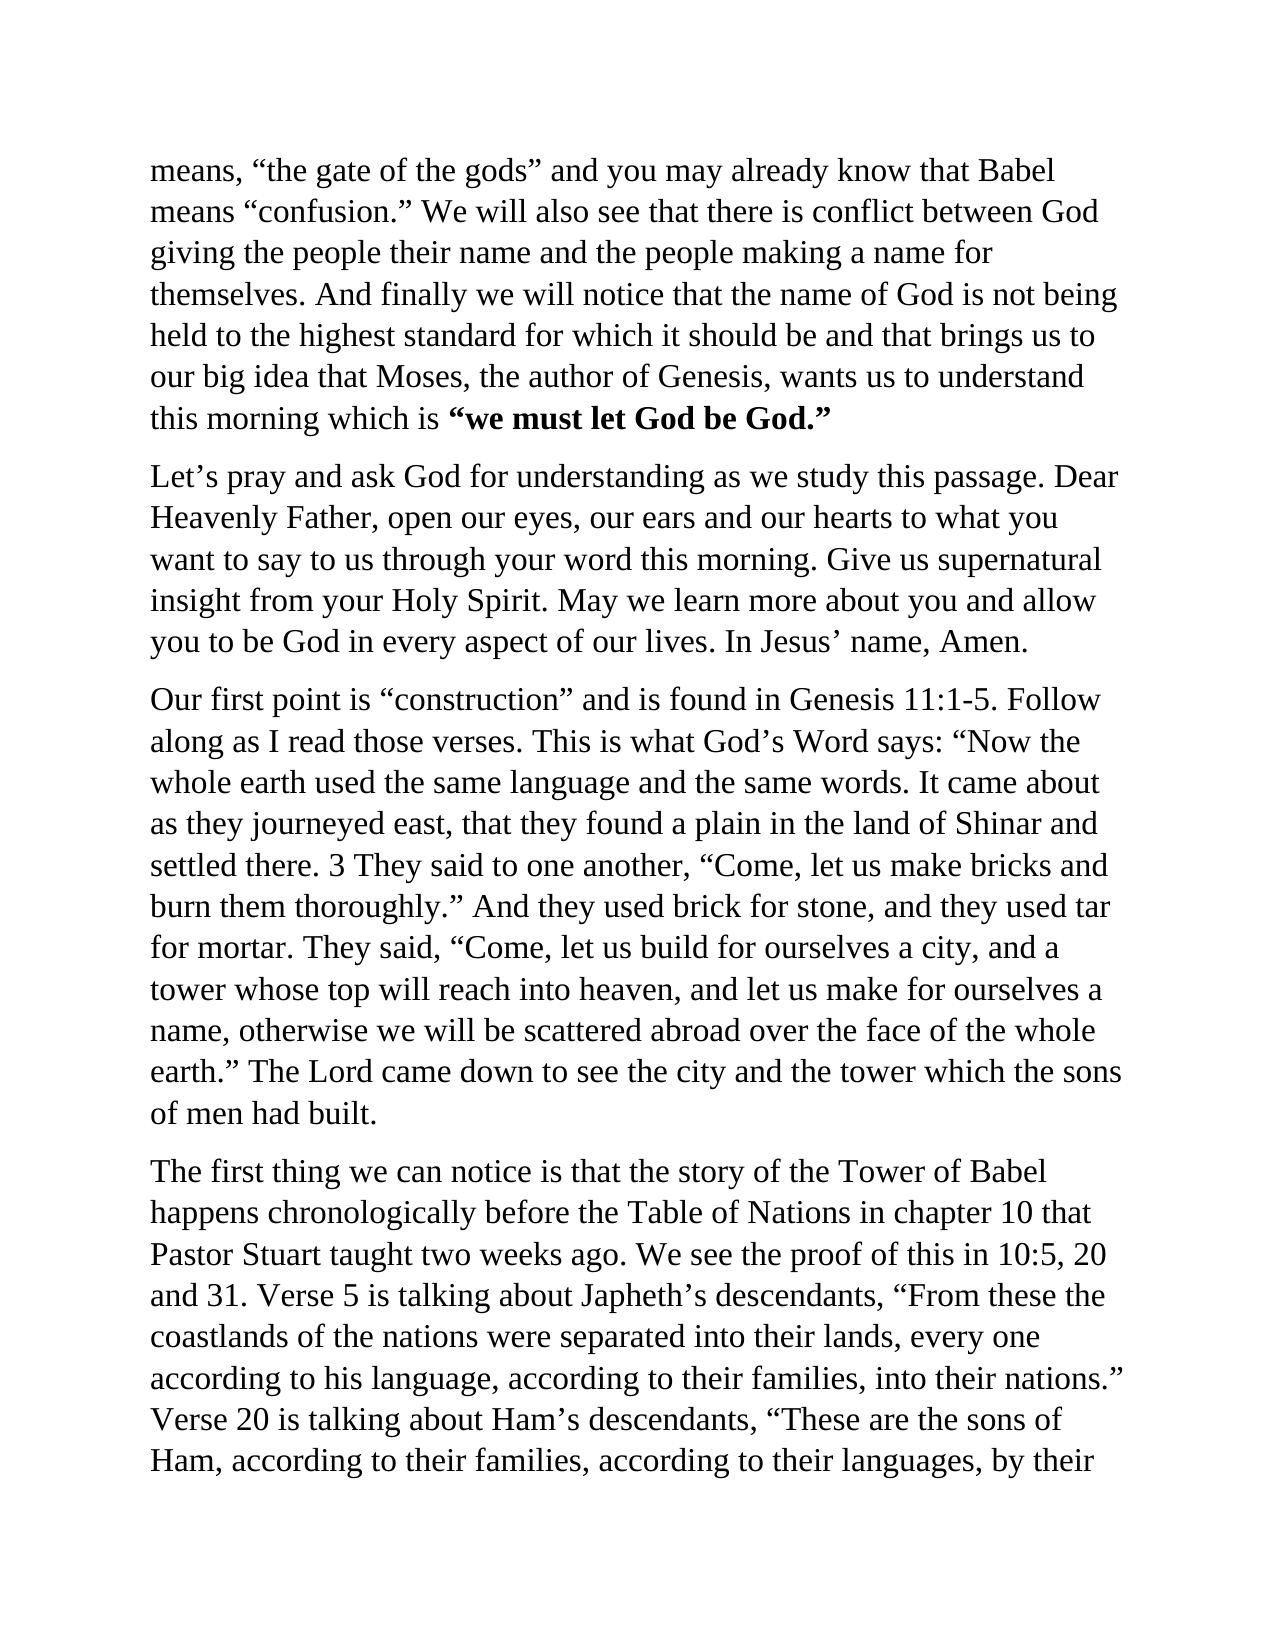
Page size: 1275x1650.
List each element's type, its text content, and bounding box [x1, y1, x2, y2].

text Let’s pray and ask God for understanding as we study this passage. Dear Heavenly Father, open our eyes, our ears and our hearts to what you want to say to us through your word this morning. Give us supernatural insight from your Holy Spirit. May we learn more about you and allow you to be God in every aspect of our lives. In Jesus’ name, Amen. [150, 456, 1125, 660]
text Our first point is “construction” and is found in Genesis 11:1-5. Follow along as I read those verses. This is what God’s Word says: “Now the whole earth used the same language and the same words. It came about as they journeyed east, that they found a plain in the land of Shinar and settled there. 3 They said to one another, “Come, let us make bricks and burn them thoroughly.” And they used brick for stone, and they used tar for mortar. They said, “Come, let us build for ourselves a city, and a tower whose top will reach into heaven, and let us make for ourselves a name, otherwise we will be scattered abroad over the face of the whole earth.” The Lord came down to see the city and the tower which the sons of men had built. [150, 679, 1125, 1131]
text means, “the gate of the gods” and you may already know that Babel means “confusion.” We will also see that there is conflict between God giving the people their name and the people making a name for themselves. And finally we will notice that the name of God is not being held to the highest standard for which it should be and that brings us to our big idea that Moses, the author of Genesis, wants us to understand this morning which is “we must let God be God.” [150, 150, 1125, 436]
text The first thing we can notice is that the story of the Tower of Babel happens chronologically before the Table of Nations in chapter 10 that Pastor Stuart taught two weeks ago. We see the proof of this in 10:5, 20 and 31. Verse 5 is talking about Japheth’s descendants, “From these the coastlands of the nations were separated into their lands, every one according to his language, according to their families, into their nations.” Verse 20 is talking about Ham’s descendants, “These are the sons of Ham, according to their families, according to their languages, by their [150, 1151, 1125, 1479]
